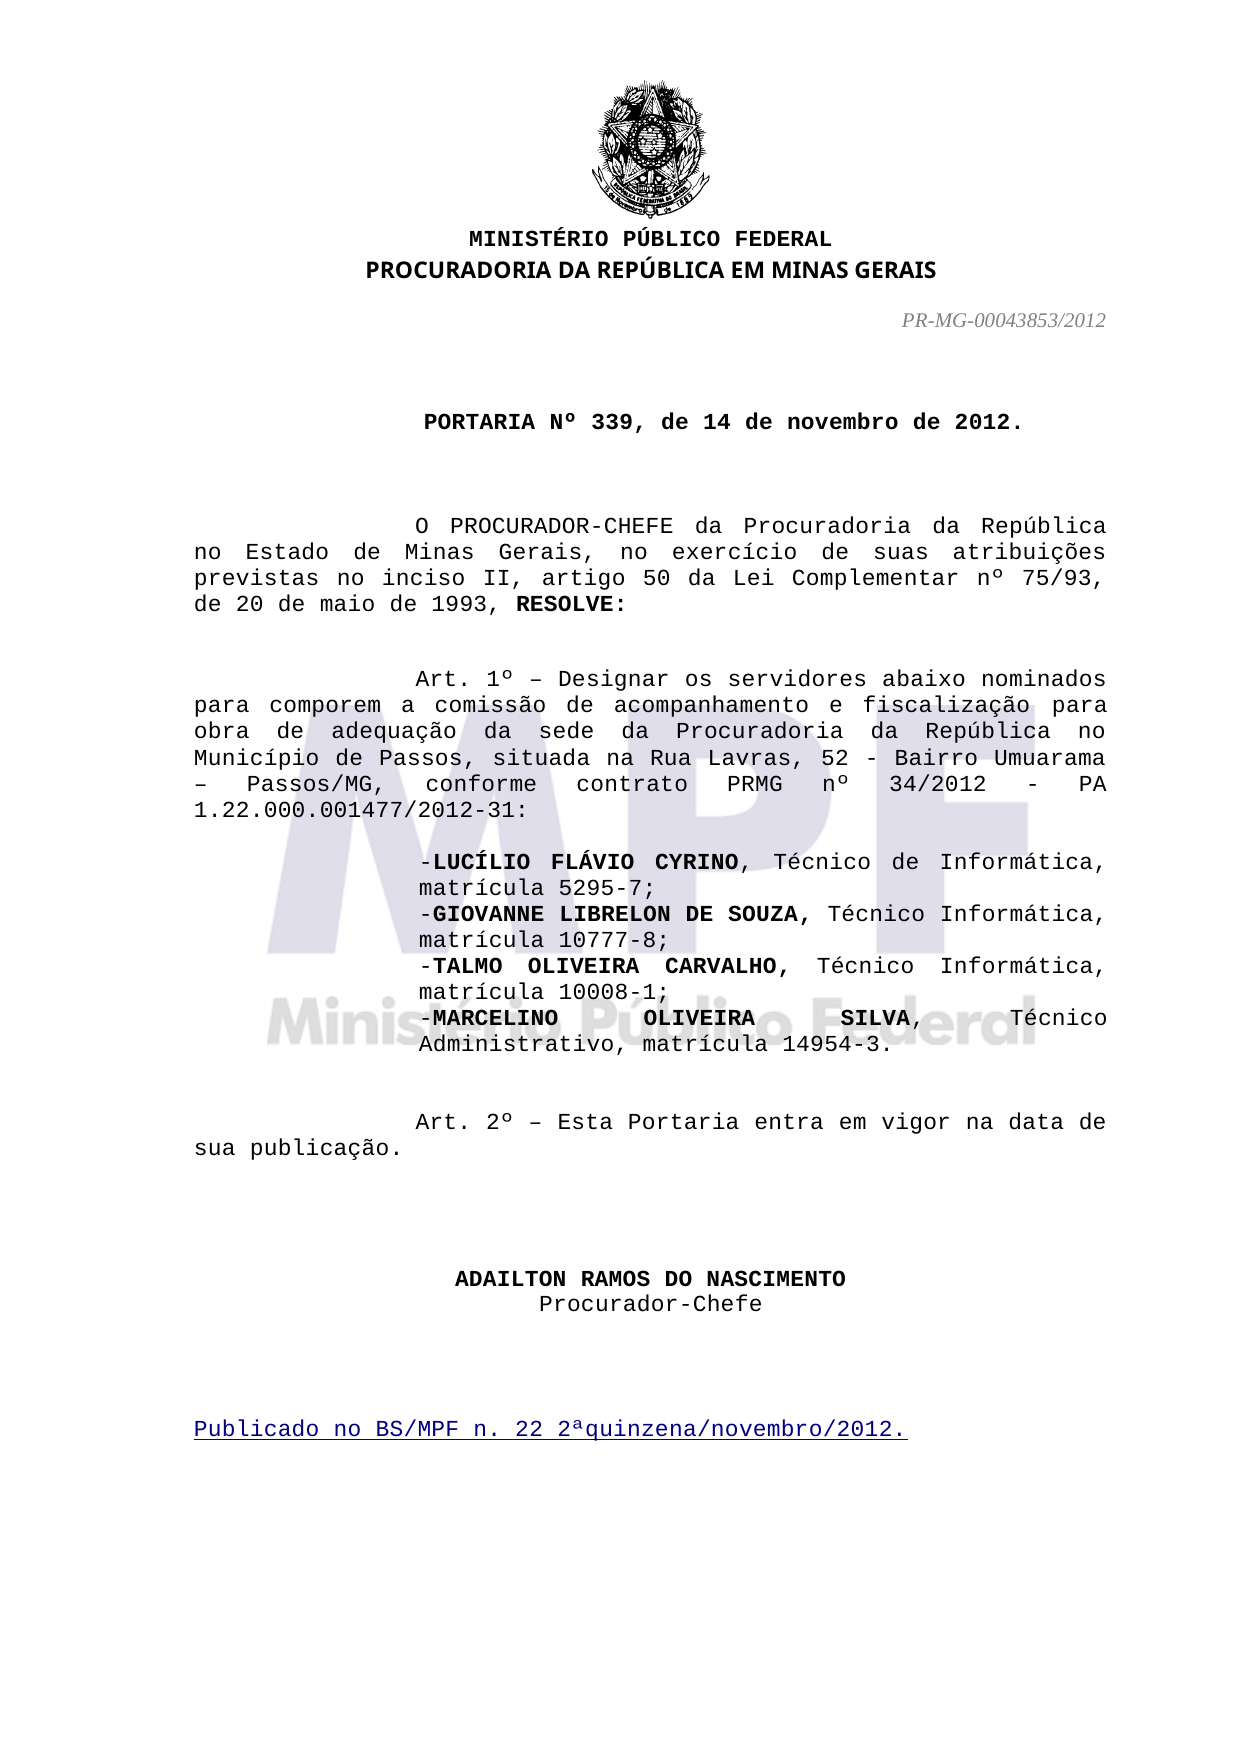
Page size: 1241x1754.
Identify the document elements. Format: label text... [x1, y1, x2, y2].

text PORTARIA Nº 339, de 14 de novembro de 2012. [194, 410, 1108, 436]
text Art. 1º – Designar os servidores abaixo nominados para comporem a comissão de acompanhamento e fiscalização para obra de adequação da sede da Procuradoria da República no Município de Passos, situada na Rua Lavras, 52 - Bairro Umuarama – Passos/MG, conforme contrato PRMG nº 34/2012 - PA 1.22.000.001477/2012-31: [194, 668, 1108, 824]
text ADAILTON RAMOS DO NASCIMENTO [194, 1267, 1108, 1292]
text Art. 2º – Esta Portaria entra em vigor na data de sua publicação. [194, 1111, 1108, 1163]
picture [591, 80, 710, 219]
text O PROCURADOR-CHEFE da Procuradoria da República no Estado de Minas Gerais, no exercício de suas atribuições previstas no inciso II, artigo 50 da Lei Complementar nº 75/93, de 20 de maio de 1993, RESOLVE: [194, 514, 1108, 619]
text PR-MG-00043853/2012 [194, 309, 1108, 332]
picture [267, 824, 1035, 1045]
list -Talmo oliveira Carvalho, Técnico Informática, matrícula 10008-1; [419, 954, 1108, 1006]
list -LUCÍLIO FLÁVIO CYRINO, Técnico de Informática, matrícula 5295-7; [419, 850, 1108, 902]
text Procurador-Chefe [194, 1292, 1108, 1317]
list -Giovanne Librelon de Souza, Técnico Informática, matrícula 10777-8; [419, 902, 1108, 954]
text Publicado no BS/MPF n. 22 2ªquinzena/novembro/2012. [194, 1417, 1108, 1442]
list -MARCELINO OLIVEIRA SILVA, Técnico Administrativo, matrícula 14954-3. [419, 1006, 1108, 1058]
